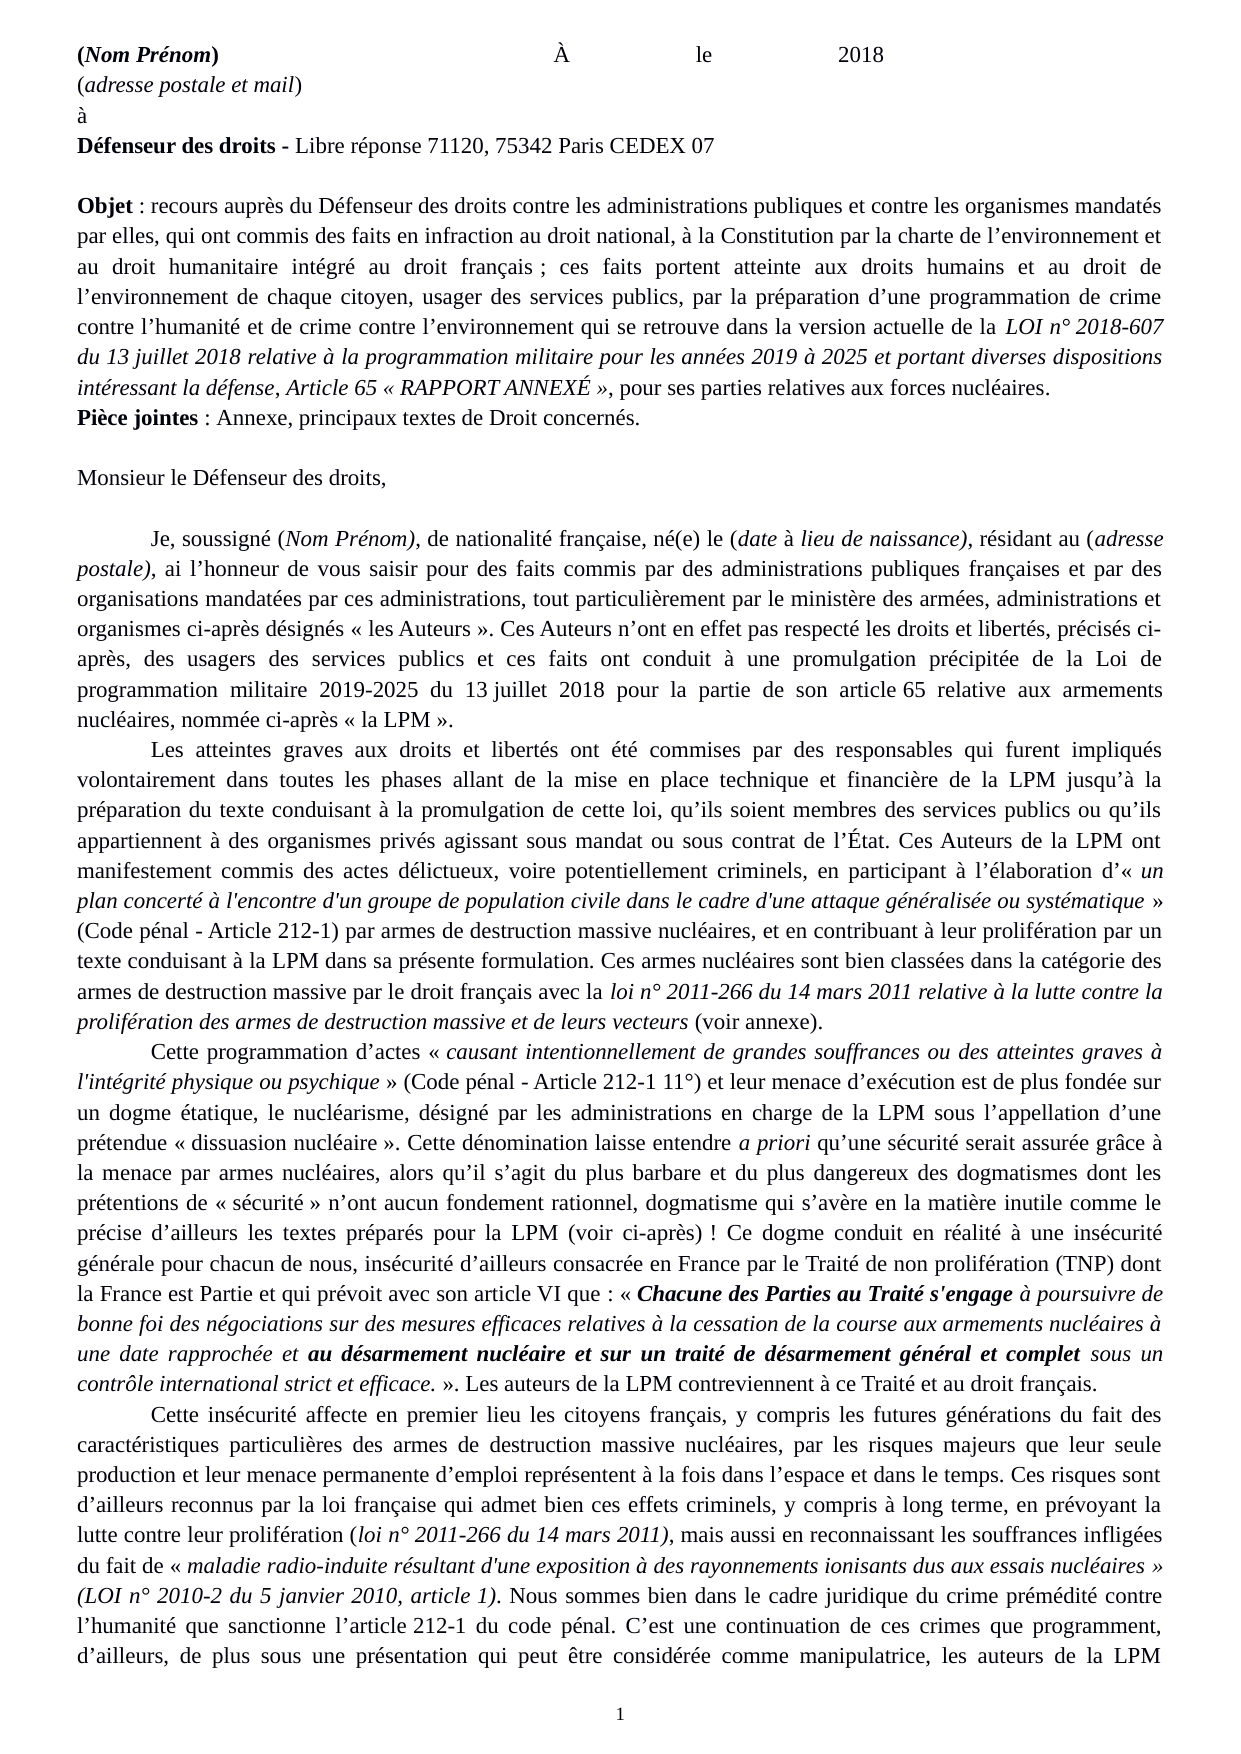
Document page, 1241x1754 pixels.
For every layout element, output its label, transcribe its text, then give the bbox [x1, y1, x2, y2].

text Cette insécurité affecte en premier lieu les citoyens français, y compris les futures générations du fait des caractéristiques particulières des armes de destruction massive nucléaires, par les risques majeurs que leur seule production et leur menace permanente d’emploi représentent à la fois dans l’espace et dans le temps. Ces risques sont d’ailleurs reconnus par la loi française qui admet bien ces effets criminels, y compris à long terme, en prévoyant la lutte contre leur prolifération (loi n° 2011-266 du 14 mars 2011), mais aussi en reconnaissant les souffrances infligées du fait de « maladie radio-induite résultant d'une exposition à des rayonnements ionisants dus aux essais nucléaires » (LOI n° 2010-2 du 5 janvier 2010, article 1). Nous sommes bien dans le cadre juridique du crime prémédité contre l’humanité que sanctionne l’article 212-1 du code pénal. C’est une continuation de ces crimes que programment, d’ailleurs, de plus sous une présentation qui peut être considérée comme manipulatrice, les auteurs de la LPM [77, 1401, 1163, 1669]
text Défenseur des droits - Libre réponse 71120, 75342 Paris CEDEX 07 [77, 132, 1163, 158]
text Objet : recours auprès du Défenseur des droits contre les administrations publiques et contre les organismes mandatés par elles, qui ont commis des faits en infraction au droit national, à la Constitution par la charte de l’environnement et au droit humanitaire intégré au droit français ; ces faits portent atteinte aux droits humains et au droit de l’environnement de chaque citoyen, usager des services publics, par la préparation d’une programmation de crime contre l’humanité et de crime contre l’environnement qui se retrouve dans la version actuelle de la LOI n° 2018-607 du 13 juillet 2018 relative à la programmation militaire pour les années 2019 à 2025 et portant diverses dispositions intéressant la défense, Article 65 « RAPPORT ANNEXÉ », pour ses parties relatives aux forces nucléaires. [77, 192, 1163, 400]
text (Nom Prénom) À le 2018 [77, 41, 1163, 68]
text Cette programmation d’actes « causant intentionnellement de grandes souffrances ou des atteintes graves à l'intégrité physique ou psychique » (Code pénal - Article 212-1 11°) et leur menace d’exécution est de plus fondée sur un dogme étatique, le nucléarisme, désigné par les administrations en charge de la LPM sous l’appellation d’une prétendue « dissuasion nucléaire ». Cette dénomination laisse entendre a priori qu’une sécurité serait assurée grâce à la menace par armes nucléaires, alors qu’il s’agit du plus barbare et du plus dangereux des dogmatismes dont les prétentions de « sécurité » n’ont aucun fondement rationnel, dogmatisme qui s’avère en la matière inutile comme le précise d’ailleurs les textes préparés pour la LPM (voir ci-après) ! Ce dogme conduit en réalité à une insécurité générale pour chacun de nous, insécurité d’ailleurs consacrée en France par le Traité de non prolifération (TNP) dont la France est Partie et qui prévoit avec son article VI que : « Chacune des Parties au Traité s'engage à poursuivre de bonne foi des négociations sur des mesures efficaces relatives à la cessation de la course aux armements nucléaires à une date rapprochée et au désarmement nucléaire et sur un traité de désarmement général et complet sous un contrôle international strict et efficace. ». Les auteurs de la LPM contreviennent à ce Traité et au droit français. [77, 1038, 1163, 1397]
text Monsieur le Défenseur des droits, [77, 464, 1163, 491]
text (adresse postale et mail) [77, 72, 1163, 98]
text Pièce jointes : Annexe, principaux textes de Droit concernés. [77, 404, 1163, 430]
text Je, soussigné (Nom Prénom), de nationalité française, né(e) le (date à lieu de naissance), résidant au (adresse postale), ai l’honneur de vous saisir pour des faits commis par des administrations publiques françaises et par des organisations mandatées par ces administrations, tout particulièrement par le ministère des armées, administrations et organismes ci-après désignés « les Auteurs ». Ces Auteurs n’ont en effet pas respecté les droits et libertés, précisés ci-après, des usagers des services publics et ces faits ont conduit à une promulgation précipitée de la Loi de programmation militaire 2019-2025 du 13 juillet 2018 pour la partie de son article 65 relative aux armements nucléaires, nommée ci-après « la LPM ». [77, 525, 1163, 732]
text Les atteintes graves aux droits et libertés ont été commises par des responsables qui furent impliqués volontairement dans toutes les phases allant de la mise en place technique et financière de la LPM jusqu’à la préparation du texte conduisant à la promulgation de cette loi, qu’ils soient membres des services publics ou qu’ils appartiennent à des organismes privés agissant sous mandat ou sous contrat de l’État. Ces Auteurs de la LPM ont manifestement commis des actes délictueux, voire potentiellement criminels, en participant à l’élaboration d’« un plan concerté à l'encontre d'un groupe de population civile dans le cadre d'une attaque généralisée ou systématique » (Code pénal - Article 212-1) par armes de destruction massive nucléaires, et en contribuant à leur prolifération par un texte conduisant à la LPM dans sa présente formulation. Ces armes nucléaires sont bien classées dans la catégorie des armes de destruction massive par le droit français avec la loi n° 2011-266 du 14 mars 2011 relative à la lutte contre la prolifération des armes de destruction massive et de leurs vecteurs (voir annexe). [77, 736, 1163, 1034]
text à [77, 102, 1163, 128]
